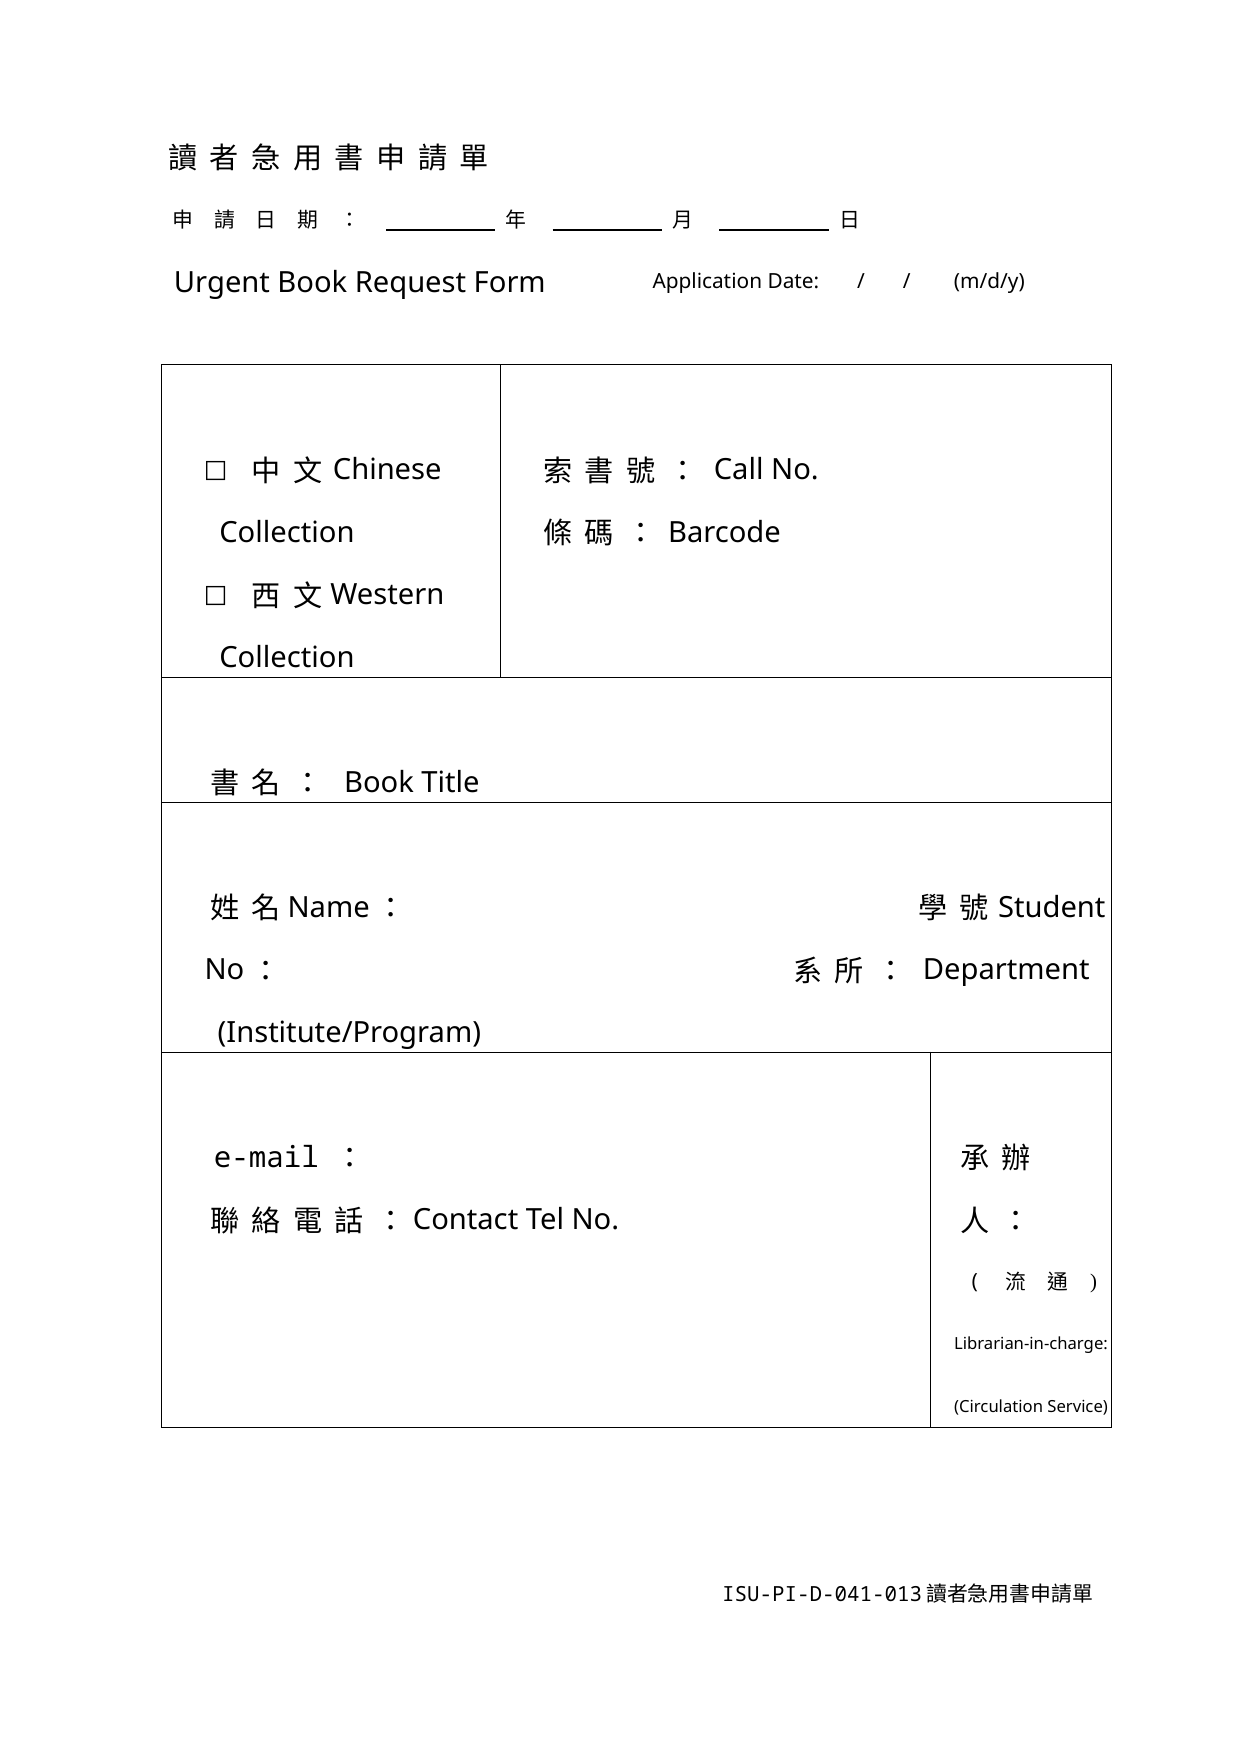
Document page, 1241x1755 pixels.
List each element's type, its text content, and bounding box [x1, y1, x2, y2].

table_cell 承辦人：(流通) Librarian-in-charge: (Circulation Service) [931, 1053, 1111, 1427]
table_header 中文Chinese Collection 西文Western Collection [162, 365, 500, 677]
table_header 索書號：Call No. 條碼：Barcode [501, 365, 1111, 677]
text Urgent Book Request Form Application Date: / / (m/d/y) [162, 239, 1078, 302]
text 讀者急用書申請單 申請日期： 年 月 日 [162, 114, 1078, 239]
table_cell 書名：Book Title [162, 678, 1111, 802]
table_cell 姓名Name： 學號Student No： 系所：Department (Institute/Program) [162, 803, 1111, 1052]
table_cell e-mail： 聯絡電話：Contact Tel No. [162, 1053, 930, 1427]
